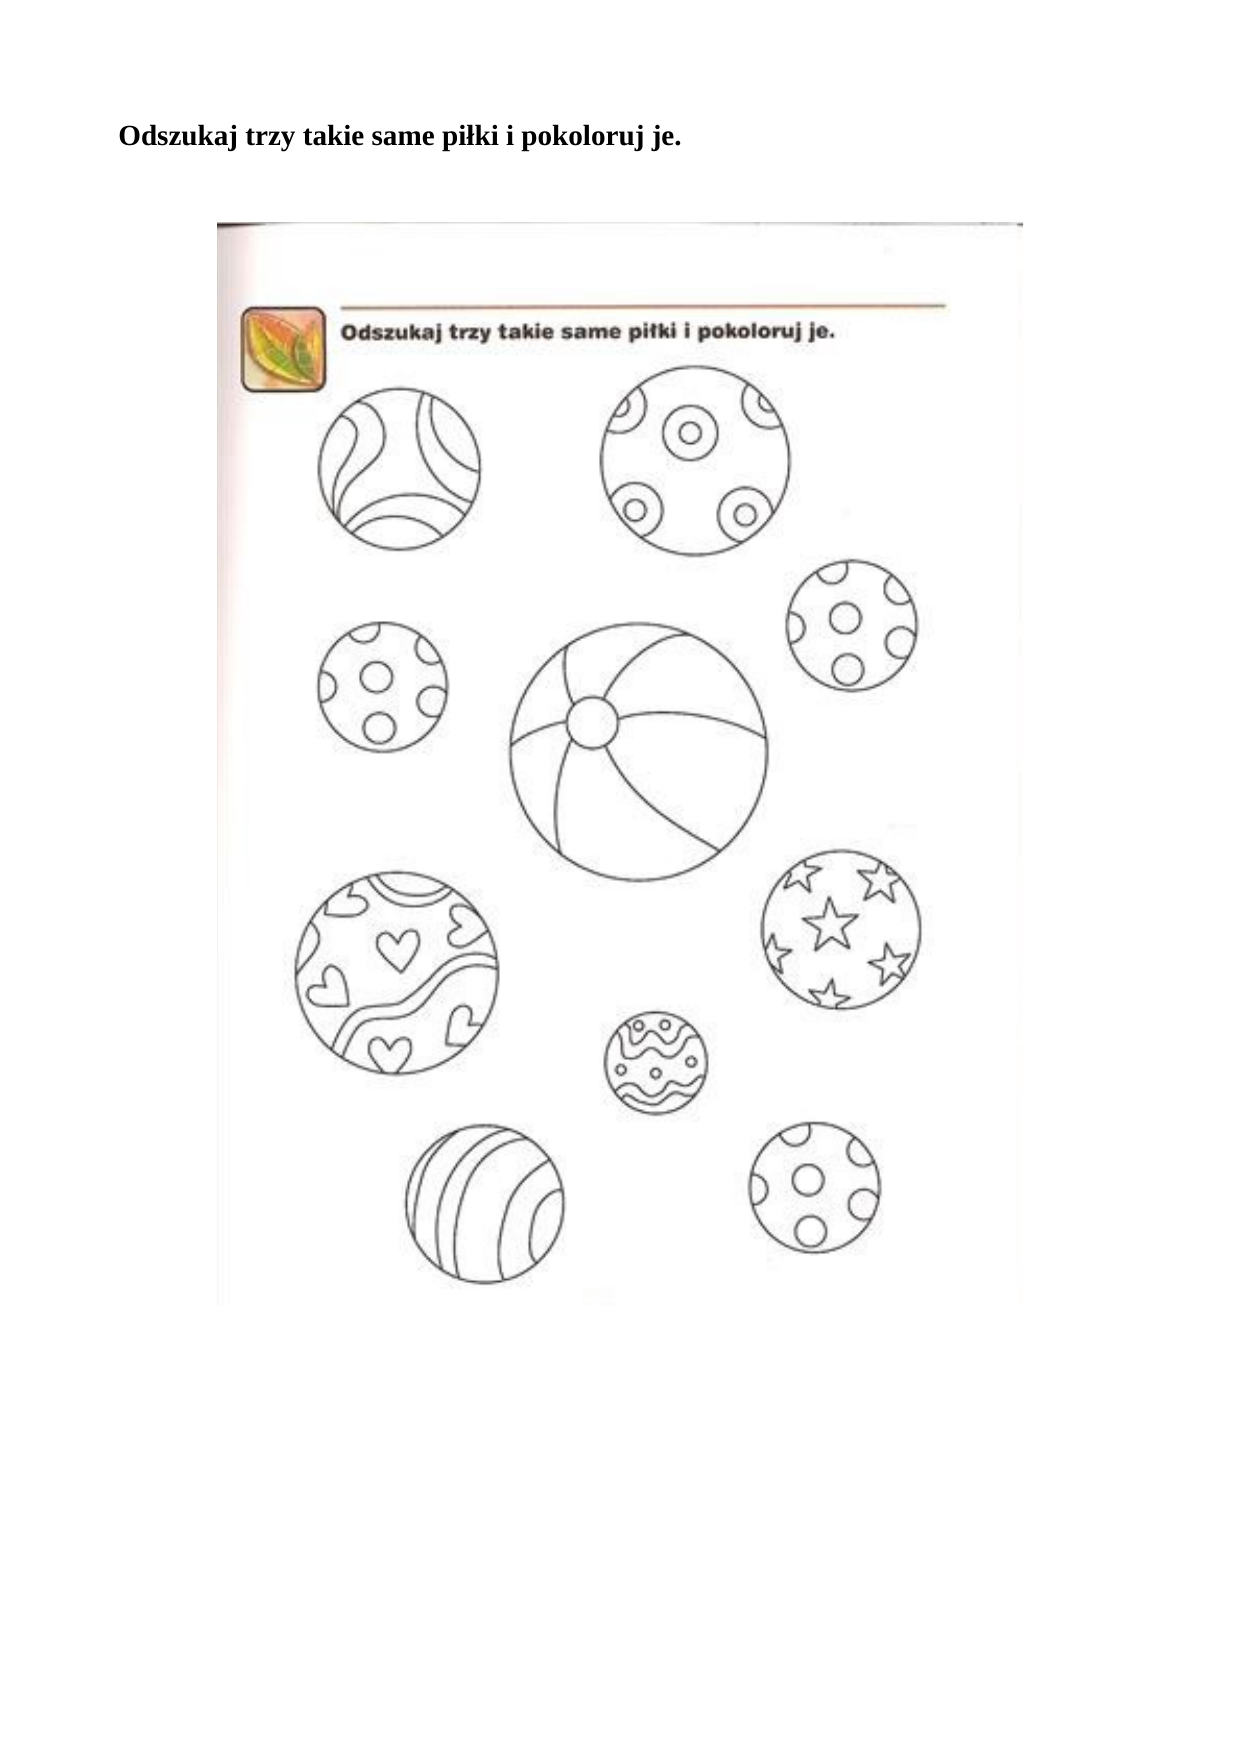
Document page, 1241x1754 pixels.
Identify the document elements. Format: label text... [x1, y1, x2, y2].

picture [217, 222, 1024, 1306]
text Odszukaj trzy takie same piłki i pokoloruj je. [118, 118, 1122, 152]
